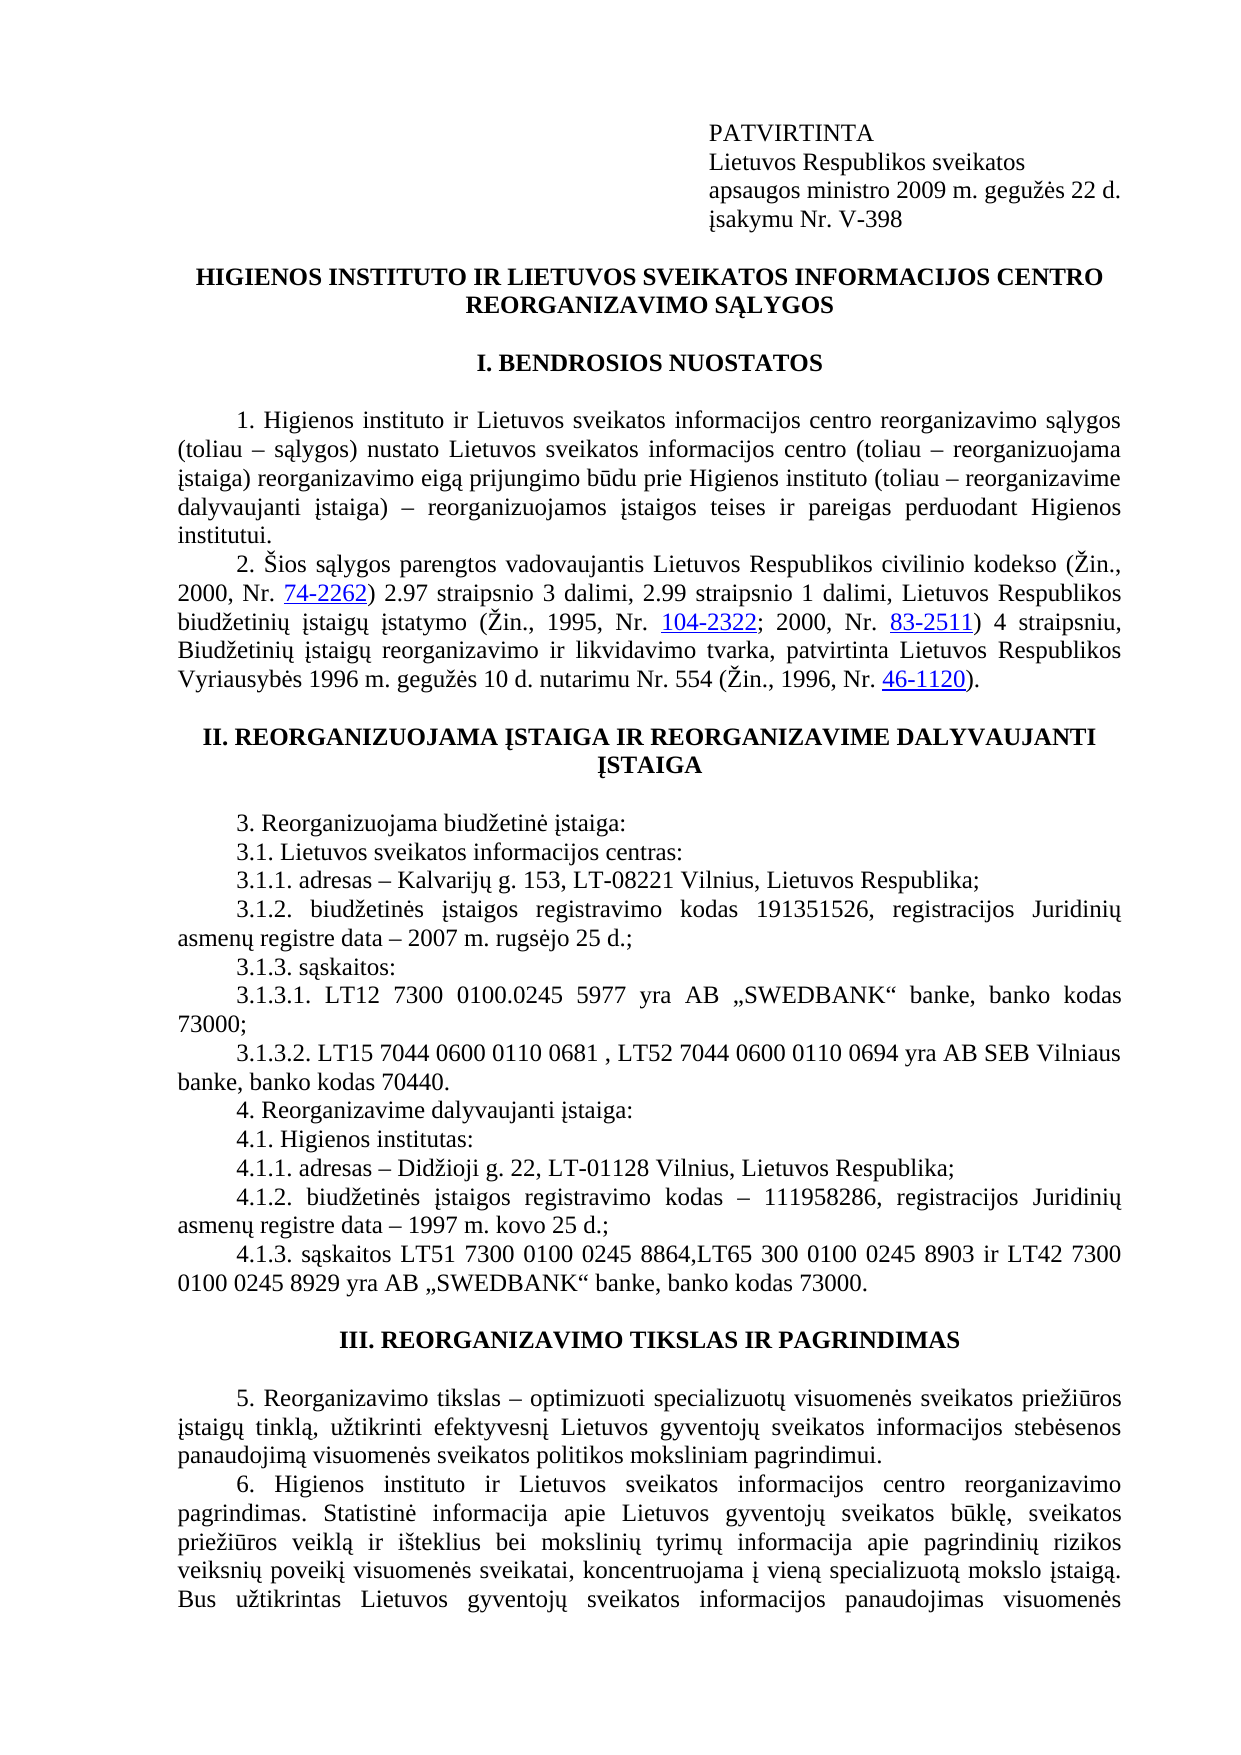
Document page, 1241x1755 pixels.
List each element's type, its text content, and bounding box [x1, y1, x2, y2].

text apsaugos ministro 2009 m. gegužės 22 d. [177, 176, 1122, 204]
text 2. Šios sąlygos parengtos vadovaujantis Lietuvos Respublikos civilinio kodekso (Žin., 2000, Nr. 74-2262) 2.97 straipsnio 3 dalimi, 2.99 straipsnio 1 dalimi, Lietuvos Respublikos biudžetinių įstaigų įstatymo (Žin., 1995, Nr. 104-2322; 2000, Nr. 83-2511) 4 straipsniu, Biudžetinių įstaigų reorganizavimo ir likvidavimo tvarka, patvirtinta Lietuvos Respublikos Vyriausybės 1996 m. gegužės 10 d. nutarimu Nr. 554 (Žin., 1996, Nr. 46-1120). [177, 549, 1122, 693]
text 3.1.1. adresas – Kalvarijų g. 153, LT-08221 Vilnius, Lietuvos Respublika; [177, 866, 1122, 894]
text Lietuvos Respublikos sveikatos [177, 147, 1122, 176]
text 3.1.3.1. LT12 7300 0100.0245 5977 yra AB „SWEDBANK“ banke, banko kodas 73000; [177, 981, 1122, 1038]
text įsakymu Nr. V-398 [177, 204, 1122, 233]
text PATVIRTINTA [177, 118, 1122, 147]
text 6. Higienos instituto ir Lietuvos sveikatos informacijos centro reorganizavimo pagrindimas. Statistinė informacija apie Lietuvos gyventojų sveikatos būklę, sveikatos priežiūros veiklą ir išteklius bei mokslinių tyrimų informacija apie pagrindinių rizikos veiksnių poveikį visuomenės sveikatai, koncentruojama į vieną specializuotą mokslo įstaigą. Bus užtikrintas Lietuvos gyventojų sveikatos informacijos panaudojimas visuomenės [177, 1469, 1122, 1613]
text 4.1.2. biudžetinės įstaigos registravimo kodas – 111958286, registracijos Juridinių asmenų registre data – 1997 m. kovo 25 d.; [177, 1182, 1122, 1239]
text 5. Reorganizavimo tikslas – optimizuoti specializuotų visuomenės sveikatos priežiūros įstaigų tinklą, užtikrinti efektyvesnį Lietuvos gyventojų sveikatos informacijos stebėsenos panaudojimą visuomenės sveikatos politikos moksliniam pagrindimui. [177, 1383, 1122, 1469]
text 3.1.2. biudžetinės įstaigos registravimo kodas 191351526, registracijos Juridinių asmenų registre data – 2007 m. rugsėjo 25 d.; [177, 894, 1122, 952]
text 4. Reorganizavime dalyvaujanti įstaiga: [177, 1096, 1122, 1124]
text 3.1. Lietuvos sveikatos informacijos centras: [177, 837, 1122, 866]
text 4.1. Higienos institutas: [177, 1124, 1122, 1153]
text 3.1.3. sąskaitos: [177, 952, 1122, 981]
text I. BENDROSIOS NUOSTATOS [177, 348, 1122, 377]
text 3.1.3.2. LT15 7044 0600 0110 0681 , LT52 7044 0600 0110 0694 yra AB SEB Vilniaus banke, banko kodas 70440. [177, 1038, 1122, 1096]
text 3. Reorganizuojama biudžetinė įstaiga: [177, 808, 1122, 837]
text II. REORGANIZUOJAMA ĮSTAIGA IR REORGANIZAVIME DALYVAUJANTI ĮSTAIGA [177, 722, 1122, 779]
text 4.1.3. sąskaitos LT51 7300 0100 0245 8864,LT65 300 0100 0245 8903 ir LT42 7300 0100 0245 8929 yra AB „SWEDBANK“ banke, banko kodas 73000. [177, 1239, 1122, 1297]
text 1. Higienos instituto ir Lietuvos sveikatos informacijos centro reorganizavimo sąlygos (toliau – sąlygos) nustato Lietuvos sveikatos informacijos centro (toliau – reorganizuojama įstaiga) reorganizavimo eigą prijungimo būdu prie Higienos instituto (toliau – reorganizavime dalyvaujanti įstaiga) – reorganizuojamos įstaigos teises ir pareigas perduodant Higienos institutui. [177, 406, 1122, 549]
text 4.1.1. adresas – Didžioji g. 22, LT-01128 Vilnius, Lietuvos Respublika; [177, 1153, 1122, 1182]
text HIGIENOS INSTITUTO IR LIETUVOS SVEIKATOS INFORMACIJOS CENTRO REORGANIZAVIMO SĄLYGOS [177, 262, 1122, 319]
text III. REORGANIZAVIMO TIKSLAS IR PAGRINDIMAS [177, 1326, 1122, 1354]
